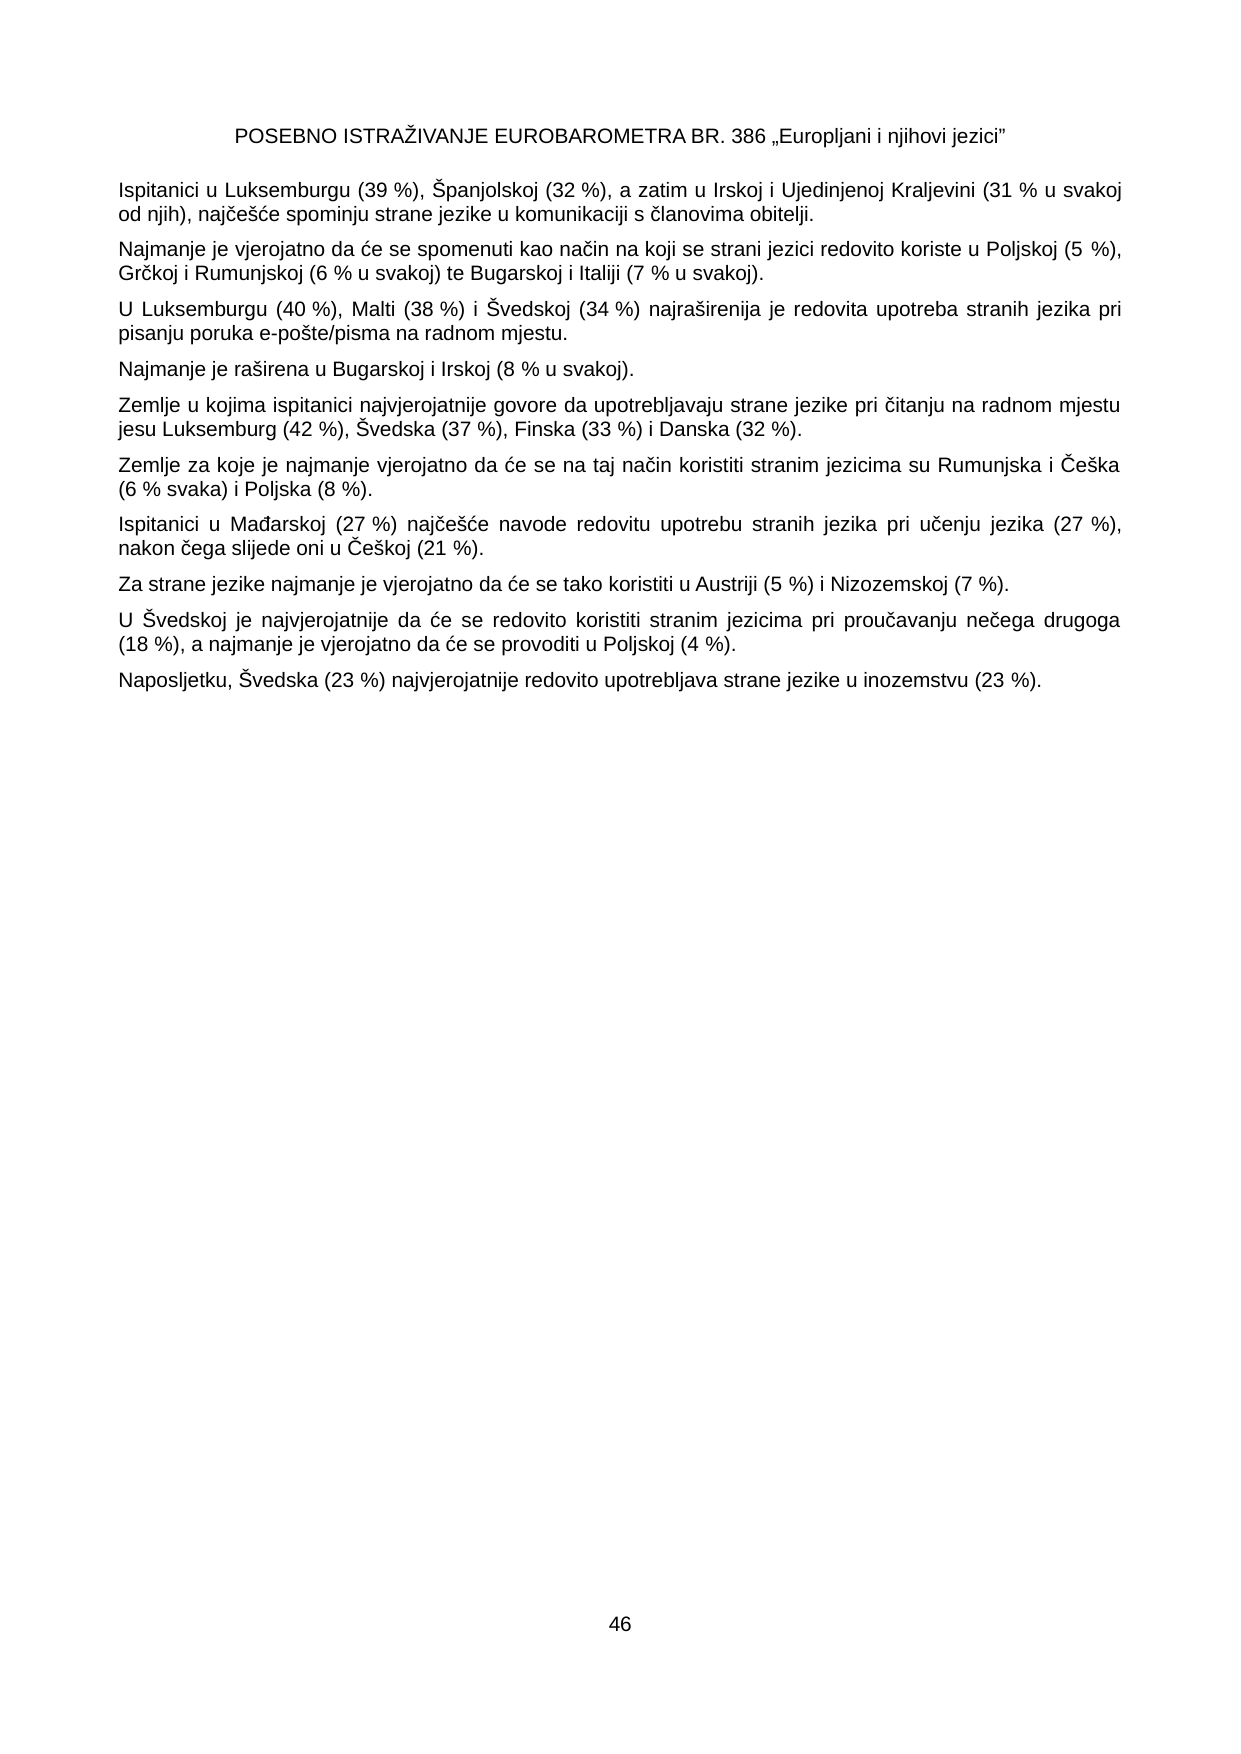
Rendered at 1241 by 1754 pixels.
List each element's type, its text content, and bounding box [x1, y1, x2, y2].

text Najmanje je vjerojatno da će se spomenuti kao način na koji se strani jezici redovito koriste u Poljskoj (5 %), Grčkoj i Rumunjskoj (6 % u svakoj) te Bugarskoj i Italiji (7 % u svakoj). [118, 237, 1122, 285]
text Ispitanici u Luksemburgu (39 %), Španjolskoj (32 %), a zatim u Irskoj i Ujedinjenoj Kraljevini (31 % u svakoj od njih), najčešće spominju strane jezike u komunikaciji s članovima obitelji. [118, 177, 1122, 225]
text Ispitanici u Mađarskoj (27 %) najčešće navode redovitu upotrebu stranih jezika pri učenju jezika (27 %), nakon čega slijede oni u Češkoj (21 %). [118, 512, 1122, 560]
text U Švedskoj je najvjerojatnije da će se redovito koristiti stranim jezicima pri proučavanju nečega drugoga (18 %), a najmanje je vjerojatno da će se provoditi u Poljskoj (4 %). [118, 608, 1122, 656]
text Zemlje u kojima ispitanici najvjerojatnije govore da upotrebljavaju strane jezike pri čitanju na radnom mjestu jesu Luksemburg (42 %), Švedska (37 %), Finska (33 %) i Danska (32 %). [118, 393, 1122, 441]
text Najmanje je raširena u Bugarskoj i Irskoj (8 % u svakoj). [118, 357, 1122, 381]
text Za strane jezike najmanje je vjerojatno da će se tako koristiti u Austriji (5 %) i Nizozemskoj (7 %). [118, 572, 1122, 596]
text U Luksemburgu (40 %), Malti (38 %) i Švedskoj (34 %) najraširenija je redovita upotreba stranih jezika pri pisanju poruka e-pošte/pisma na radnom mjestu. [118, 297, 1122, 345]
text Naposljetku, Švedska (23 %) najvjerojatnije redovito upotrebljava strane jezike u inozemstvu (23 %). [118, 668, 1122, 692]
text Zemlje za koje je najmanje vjerojatno da će se na taj način koristiti stranim jezicima su Rumunjska i Češka (6 % svaka) i Poljska (8 %). [118, 452, 1122, 500]
